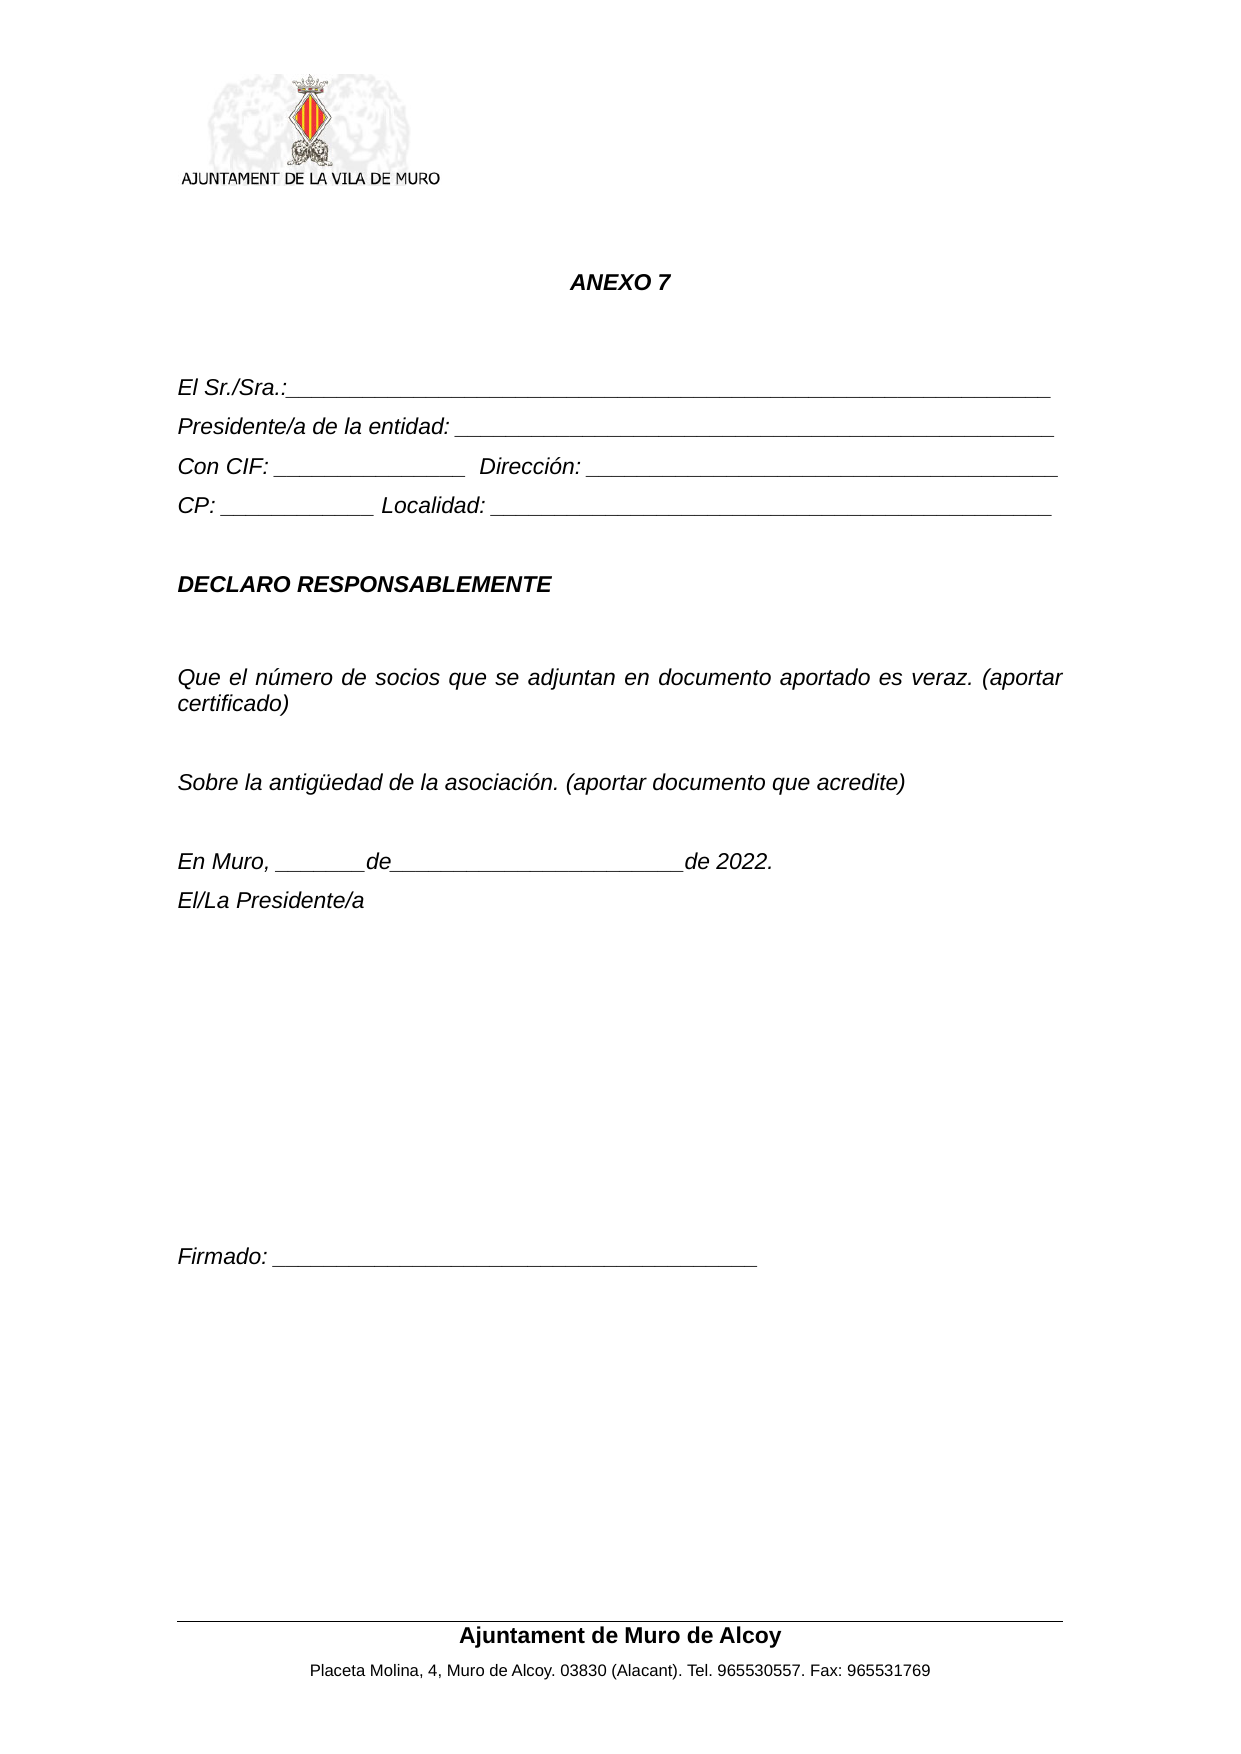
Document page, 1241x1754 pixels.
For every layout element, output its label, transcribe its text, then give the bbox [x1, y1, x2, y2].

text En Muro, _______de_______________________de 2022. [177, 848, 1063, 874]
text ANEXO 7 [177, 268, 1063, 295]
text Sobre la antigüedad de la asociación. (aportar documento que acredite) [177, 769, 1063, 795]
text CP: ____________ Localidad: ____________________________________________ [177, 492, 1063, 519]
text Firmado: ______________________________________ [177, 1243, 1063, 1269]
text DECLARO RESPONSABLEMENTE [177, 571, 1063, 598]
picture [178, 74, 442, 186]
text Presidente/a de la entidad: _______________________________________________ [177, 413, 1063, 440]
text Que el número de socios que se adjuntan en documento aportado es veraz. (aportar certificado) [177, 663, 1063, 716]
text Con CIF: _______________ Dirección: _____________________________________ [177, 453, 1063, 479]
text El Sr./Sra.:____________________________________________________________ [177, 374, 1063, 400]
text El/La Presidente/a [177, 887, 1063, 914]
